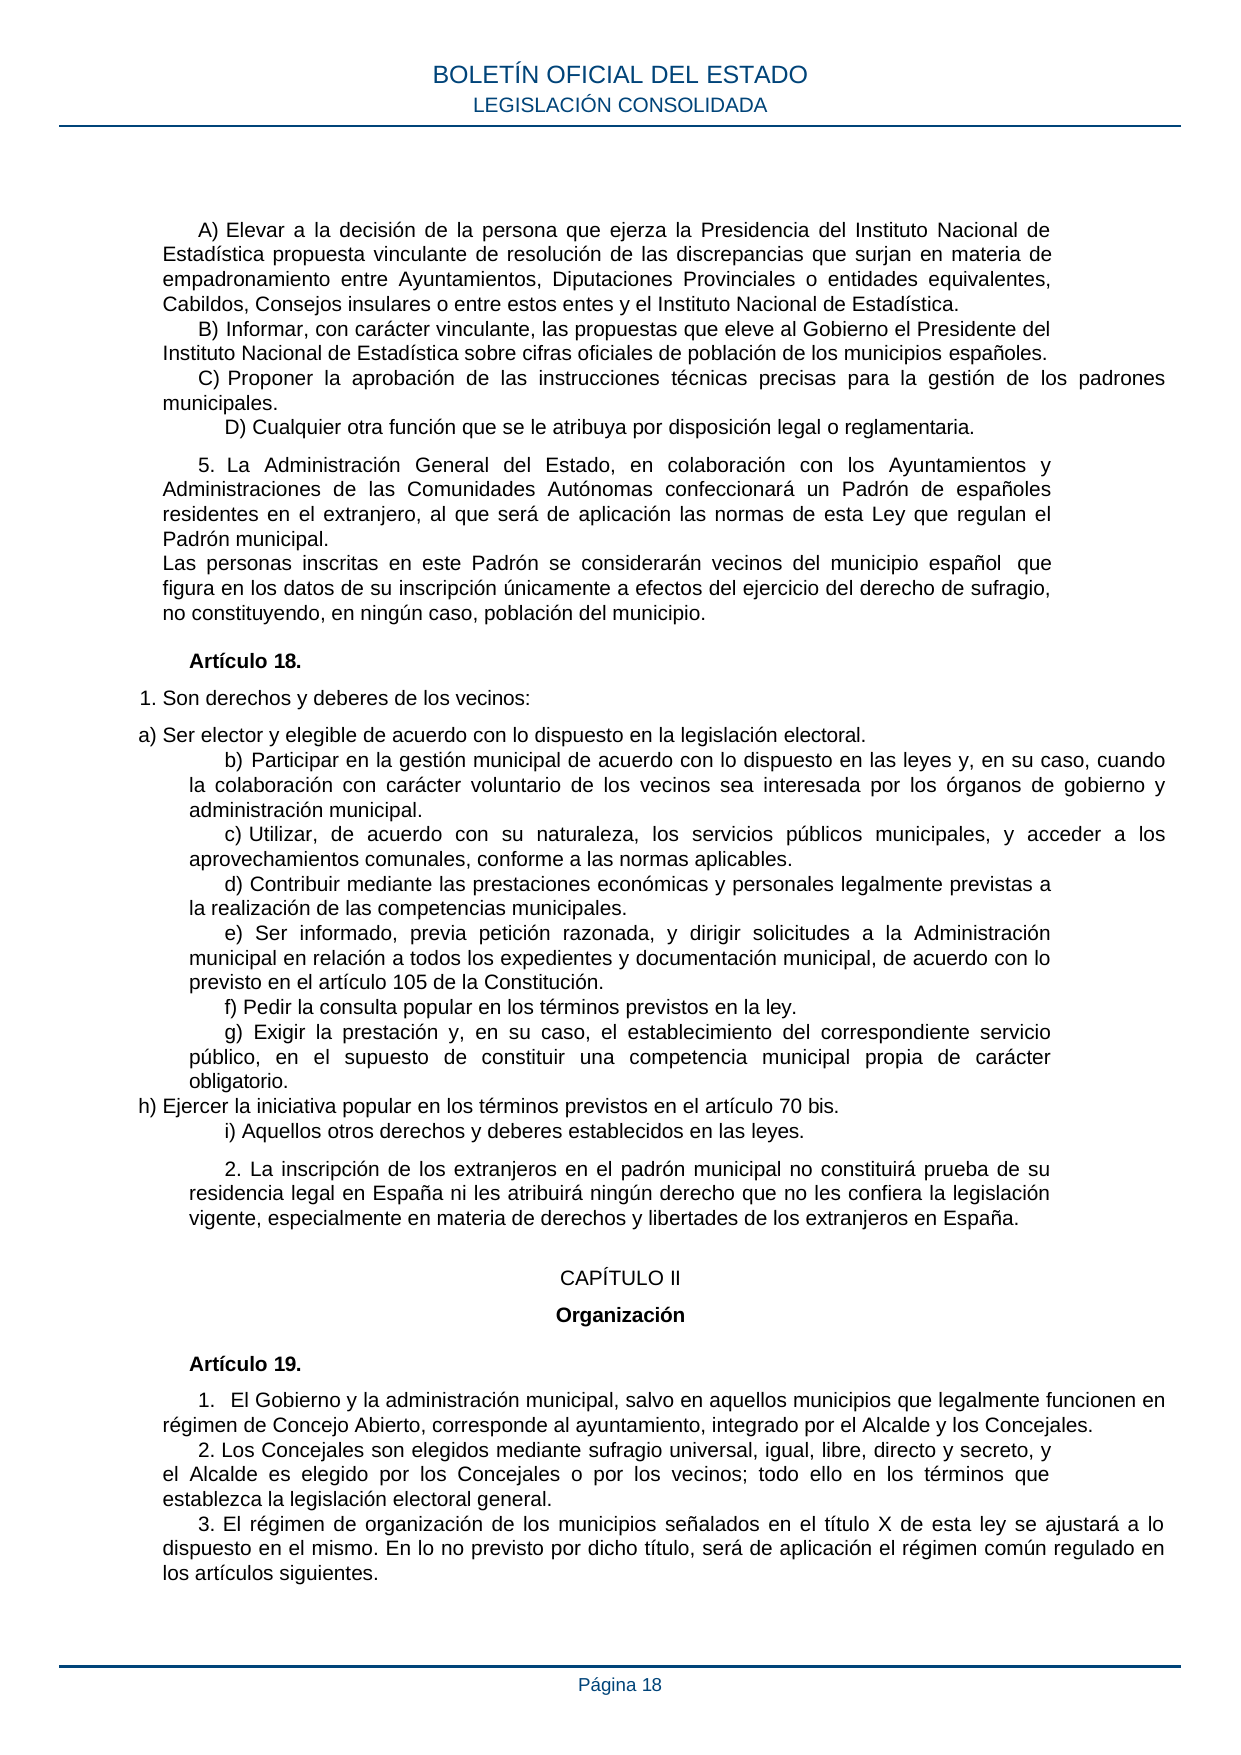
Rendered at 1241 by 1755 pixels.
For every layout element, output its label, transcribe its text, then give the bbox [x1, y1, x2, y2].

subtitle Artículo 18. [189, 649, 1167, 673]
text Las personas inscritas en este Padrón se considerarán vecinos del municipio español que figura en los datos de su inscripción únicamente a efectos del ejercicio del derecho de sufragio, no constituyendo, en ningún caso, población del municipio. [162, 551, 1052, 624]
list Ejercer la iniciativa popular en los términos previstos en el artículo 70 bis. [138, 1094, 1167, 1118]
list Participar en la gestión municipal de acuerdo con lo dispuesto en las leyes y, en su caso, cuando la colaboración con carácter voluntario de los vecinos sea interesada por los órganos de gobierno y administración municipal. [189, 748, 1167, 821]
list Los Concejales son elegidos mediante sufragio universal, igual, libre, directo y secreto, y el Alcalde es elegido por los Concejales o por los vecinos; todo ello en los términos que establezca la legislación electoral general. [162, 1437, 1052, 1511]
list Elevar a la decisión de la persona que ejerza la Presidencia del Instituto Nacional de Estadística propuesta vinculante de resolución de las discrepancias que surjan en materia de empadronamiento entre Ayuntamientos, Diputaciones Provinciales o entidades equivalentes, Cabildos, Consejos insulares o entre estos entes y el Instituto Nacional de Estadística. [162, 218, 1052, 315]
list Utilizar, de acuerdo con su naturaleza, los servicios públicos municipales, y acceder a los aprovechamientos comunales, conforme a las normas aplicables. [189, 822, 1167, 871]
list Cualquier otra función que se le atribuya por disposición legal o reglamentaria. [224, 415, 1167, 439]
list Son derechos y deberes de los vecinos: [139, 686, 1167, 710]
list Pedir la consulta popular en los términos previstos en la ley. [224, 995, 1167, 1019]
subtitle Organización [388, 1303, 853, 1327]
list El Gobierno y la administración municipal, salvo en aquellos municipios que legalmente funcionen en régimen de Concejo Abierto, corresponde al ayuntamiento, integrado por el Alcalde y los Concejales. [162, 1388, 1167, 1437]
text Artículo 19. [189, 1351, 1167, 1375]
list Proponer la aprobación de las instrucciones técnicas precisas para la gestión de los padrones municipales. [162, 366, 1167, 414]
list Contribuir mediante las prestaciones económicas y personales legalmente previstas a la realización de las competencias municipales. [189, 872, 1052, 920]
list Ser informado, previa petición razonada, y dirigir solicitudes a la Administración municipal en relación a todos los expedientes y documentación municipal, de acuerdo con lo previsto en el artículo 105 de la Constitución. [189, 921, 1052, 994]
list Ser elector y elegible de acuerdo con lo dispuesto en la legislación electoral. [138, 723, 1167, 747]
list Informar, con carácter vinculante, las propuestas que eleve al Gobierno el Presidente del Instituto Nacional de Estadística sobre cifras oficiales de población de los municipios españoles. [162, 316, 1052, 365]
list Exigir la prestación y, en su caso, el establecimiento del correspondiente servicio público, en el supuesto de constituir una competencia municipal propia de carácter obligatorio. [189, 1020, 1052, 1093]
text CAPÍTULO II [388, 1266, 853, 1290]
list La Administración General del Estado, en colaboración con los Ayuntamientos y Administraciones de las Comunidades Autónomas confeccionará un Padrón de españoles residentes en el extranjero, al que será de aplicación las normas de esta Ley que regulan el Padrón municipal. [162, 453, 1052, 550]
list La inscripción de los extranjeros en el padrón municipal no constituirá prueba de su residencia legal en España ni les atribuirá ningún derecho que no les confiera la legislación vigente, especialmente en materia de derechos y libertades de los extranjeros en España. [189, 1156, 1052, 1229]
list El régimen de organización de los municipios señalados en el título X de esta ley se ajustará a lo dispuesto en el mismo. En lo no previsto por dicho título, será de aplicación el régimen común regulado en los artículos siguientes. [162, 1512, 1167, 1585]
list Aquellos otros derechos y deberes establecidos en las leyes. [224, 1119, 1167, 1143]
